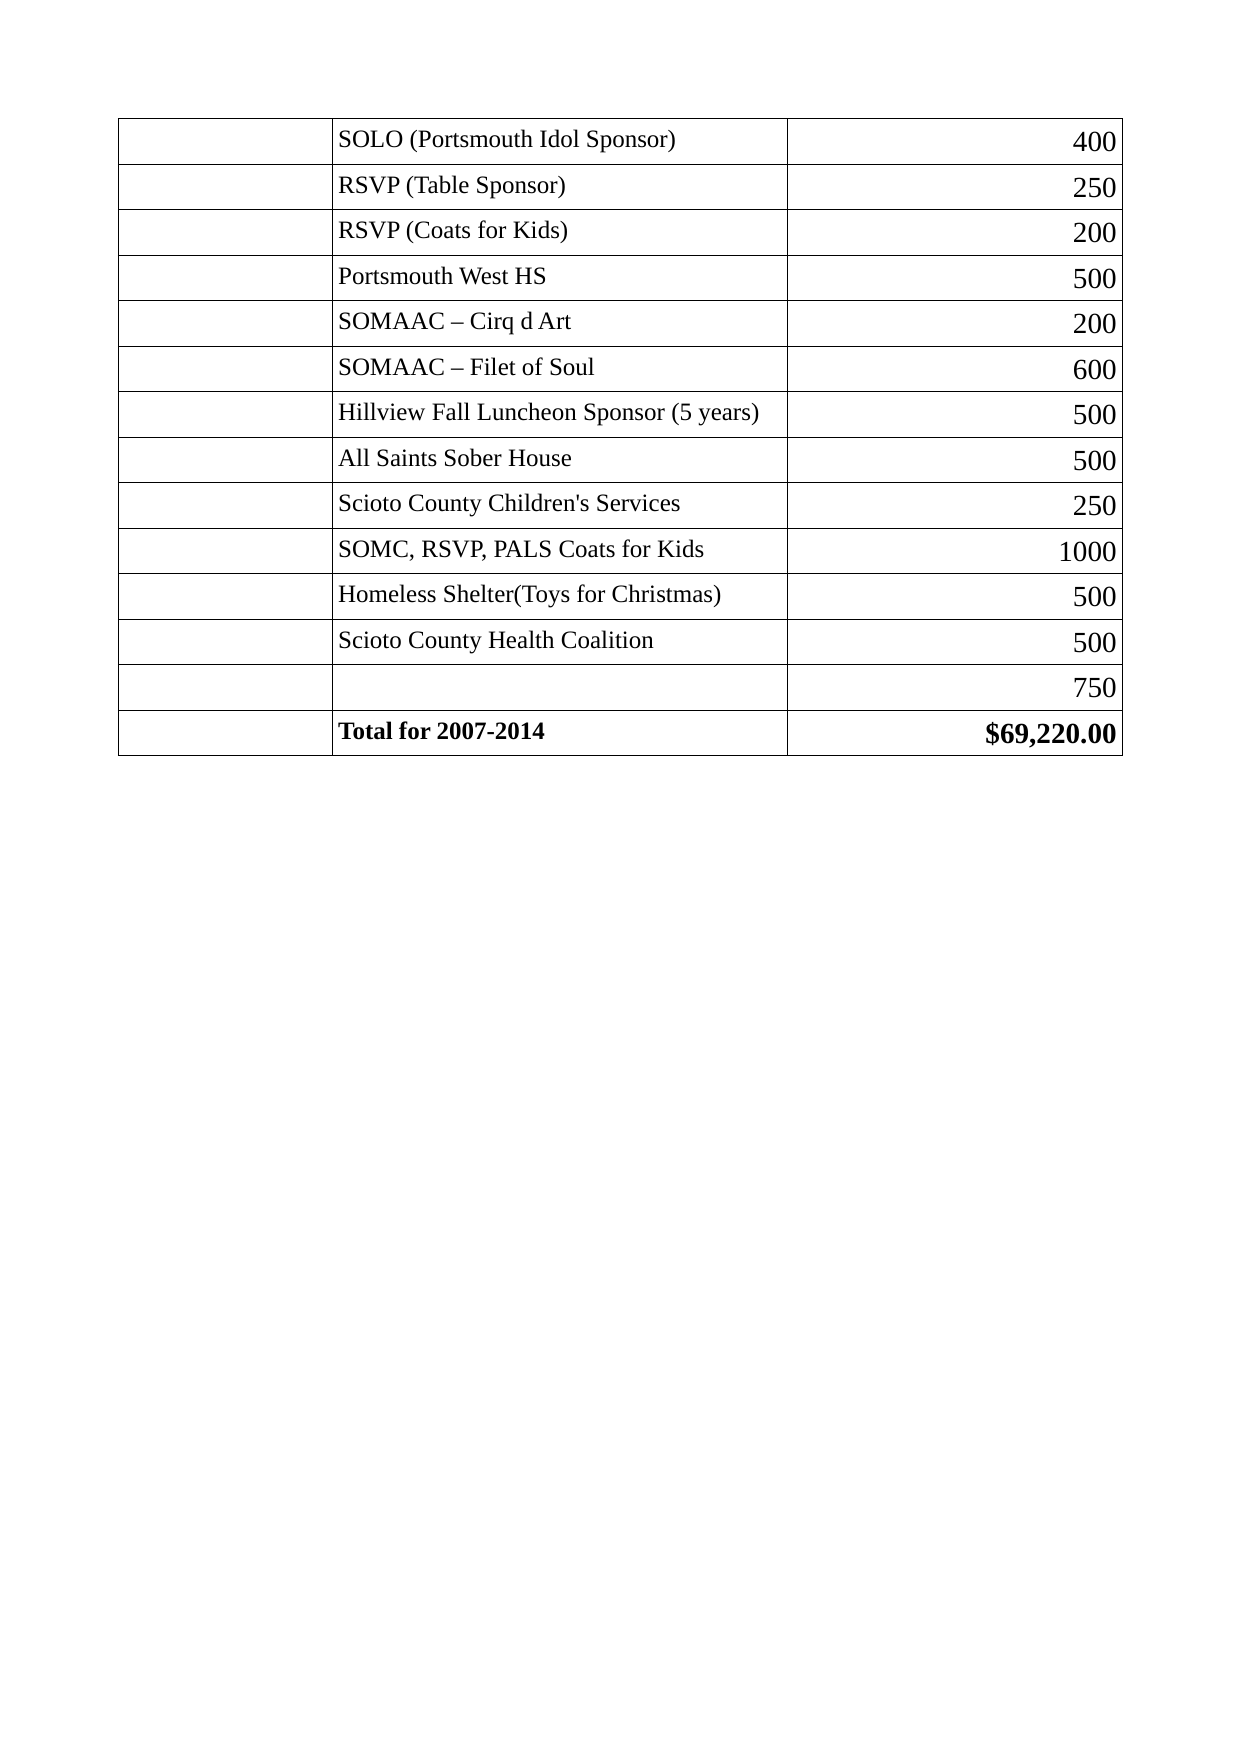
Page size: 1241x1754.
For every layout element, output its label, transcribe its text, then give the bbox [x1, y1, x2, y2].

table_cell [119, 301, 332, 346]
table_cell Portsmouth West HS [333, 256, 787, 300]
table_cell 400 [788, 119, 1122, 164]
table_cell [119, 119, 332, 164]
table_cell Scioto County Health Coalition [333, 620, 787, 664]
table_cell [119, 347, 332, 391]
table_cell 500 [788, 392, 1122, 437]
table_cell SOMC, RSVP, PALS Coats for Kids [333, 529, 787, 573]
table_cell $69,220.00 [788, 711, 1122, 755]
table_cell [119, 529, 332, 573]
table_cell [119, 256, 332, 300]
table_cell [119, 210, 332, 255]
table_cell 1000 [788, 529, 1122, 573]
table_cell SOMAAC – Filet of Soul [333, 347, 787, 391]
table_cell 500 [788, 574, 1122, 619]
table_cell Total for 2007-2014 [333, 711, 787, 755]
table_cell 250 [788, 165, 1122, 209]
table_cell [119, 483, 332, 528]
table_cell [119, 711, 332, 755]
table_cell [119, 620, 332, 664]
table_cell 500 [788, 438, 1122, 482]
table_cell Homeless Shelter(Toys for Christmas) [333, 574, 787, 619]
table_cell [333, 665, 787, 710]
table_cell RSVP (Coats for Kids) [333, 210, 787, 255]
table_cell SOMAAC – Cirq d Art [333, 301, 787, 346]
table_cell [119, 438, 332, 482]
table_cell 200 [788, 301, 1122, 346]
table_cell [119, 574, 332, 619]
table_cell [119, 165, 332, 209]
table_cell 500 [788, 620, 1122, 664]
table_cell Scioto County Children's Services [333, 483, 787, 528]
table_cell 500 [788, 256, 1122, 300]
table_cell 200 [788, 210, 1122, 255]
table_cell [119, 392, 332, 437]
table_cell SOLO (Portsmouth Idol Sponsor) [333, 119, 787, 164]
table_cell [119, 665, 332, 710]
table_cell 600 [788, 347, 1122, 391]
table_cell Hillview Fall Luncheon Sponsor (5 years) [333, 392, 787, 437]
table_cell 250 [788, 483, 1122, 528]
table_cell 750 [788, 665, 1122, 710]
table_cell RSVP (Table Sponsor) [333, 165, 787, 209]
table_cell All Saints Sober House [333, 438, 787, 482]
